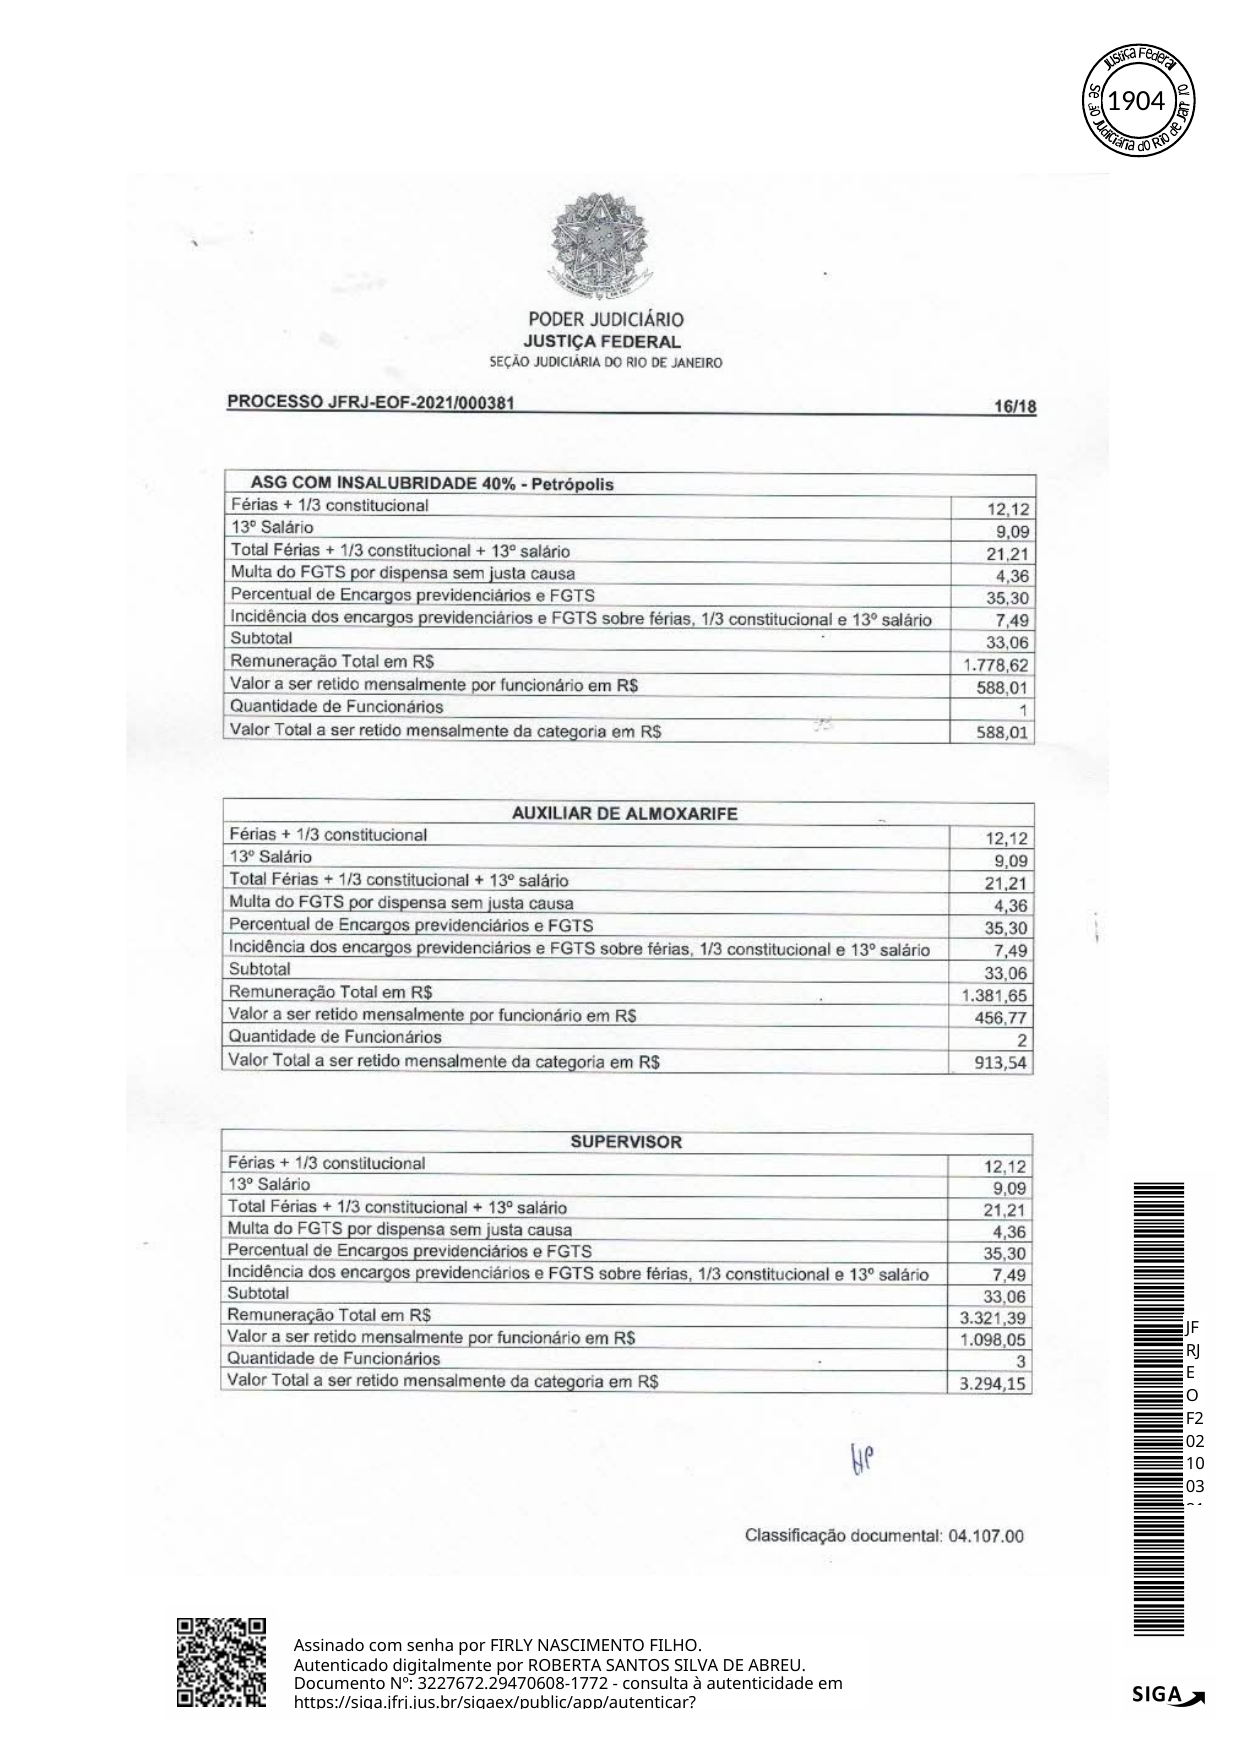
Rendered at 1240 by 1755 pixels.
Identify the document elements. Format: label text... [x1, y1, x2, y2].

text JFRJEOF202100381V04 [1186, 1316, 1206, 1504]
text e [1179, 97, 1193, 105]
text ç [1087, 98, 1101, 106]
